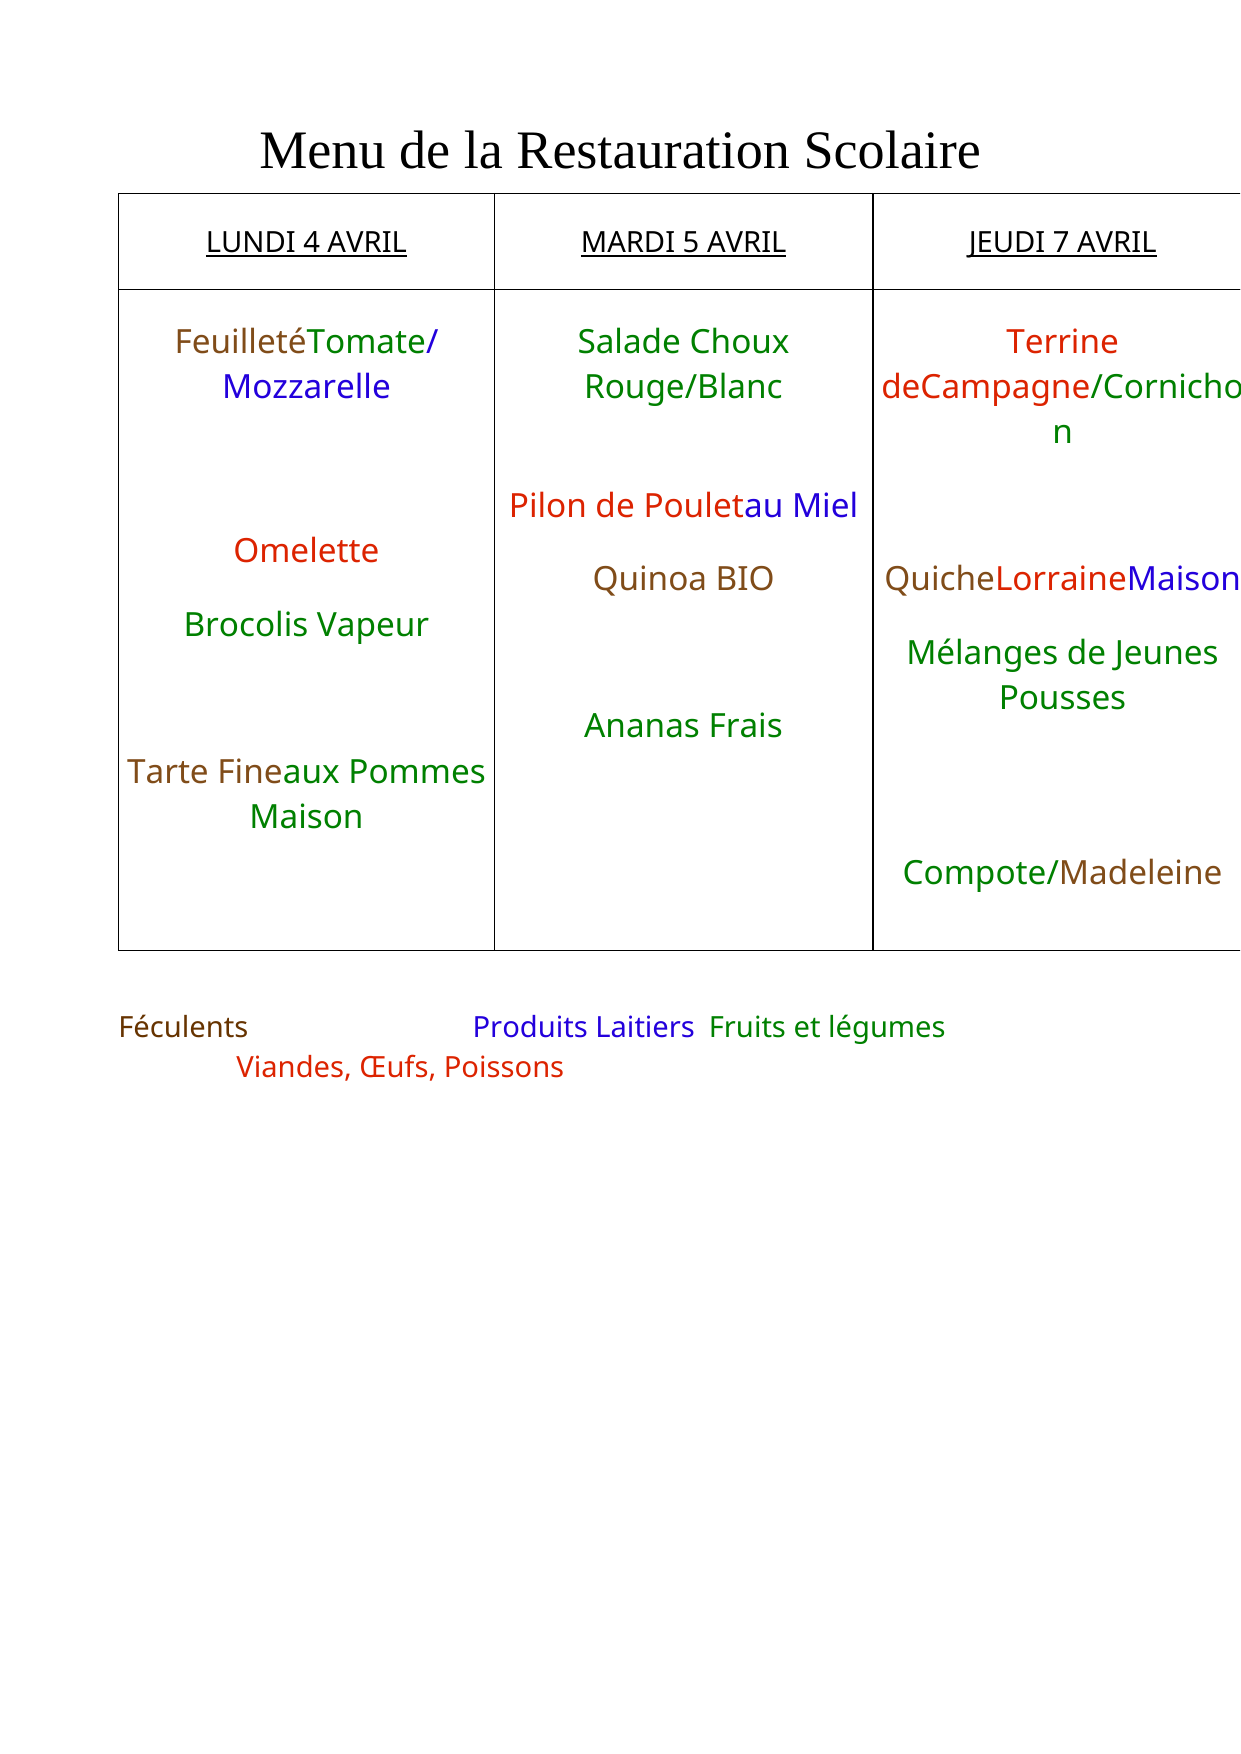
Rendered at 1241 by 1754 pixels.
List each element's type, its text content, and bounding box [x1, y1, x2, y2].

table_header JEUDI 7 AVRIL [874, 194, 1240, 289]
text Féculents Produits Laitiers Fruits et légumes Viandes, Œufs, Poissons [118, 1007, 1122, 1086]
text Menu de la Restauration Scolaire [118, 118, 1122, 180]
table_cell FeuilletéTomate/Mozzarelle  Omelette Brocolis Vapeur  Tarte Fineaux Pommes Maison [119, 290, 494, 950]
table_cell Salade Choux Rouge/Blanc  Pilon de Pouletau Miel Quinoa BIO  Ananas Frais [495, 290, 872, 950]
table_cell Terrine deCampagne/Cornichon  QuicheLorraineMaison Mélanges de Jeunes Pousses  Compote/Madeleine [874, 290, 1240, 950]
table_header MARDI 5 AVRIL [495, 194, 872, 289]
table_header LUNDI 4 AVRIL [119, 194, 494, 289]
